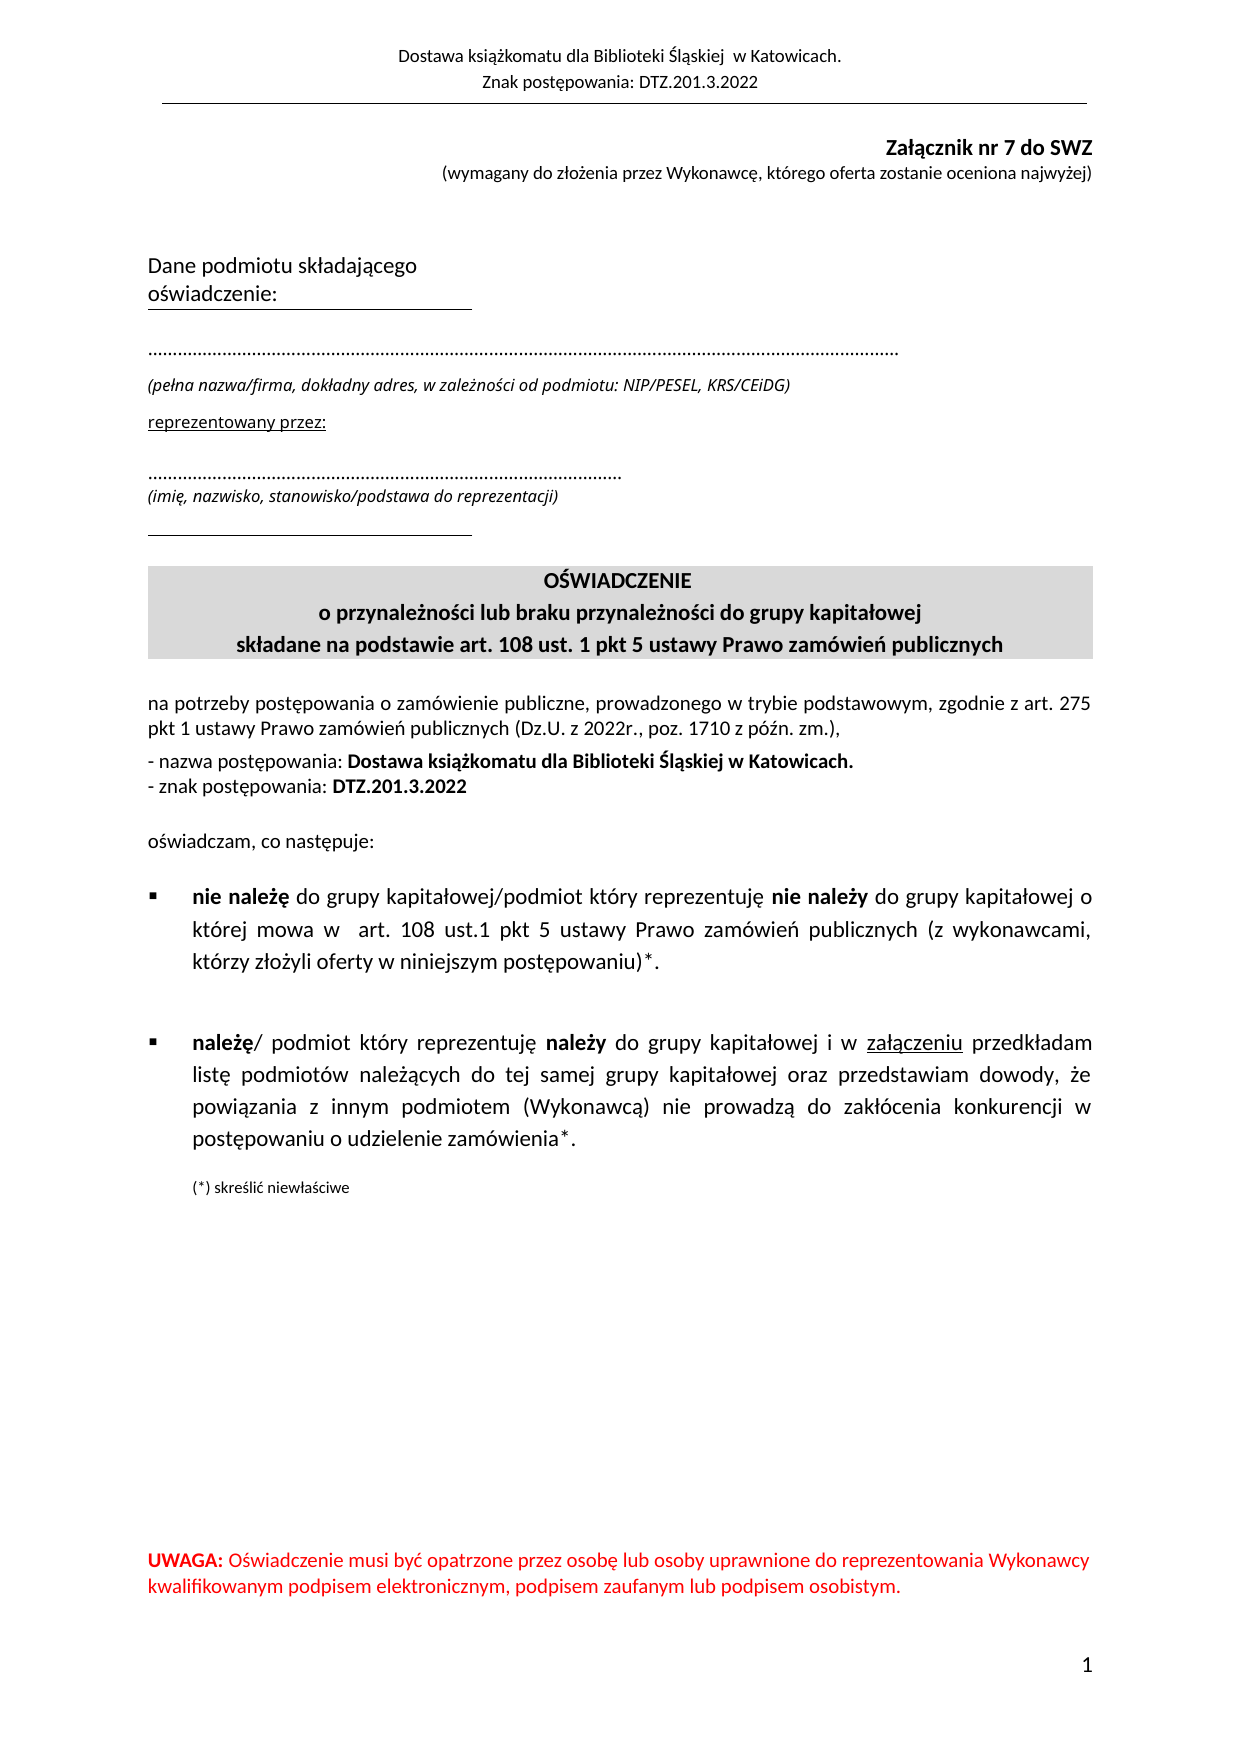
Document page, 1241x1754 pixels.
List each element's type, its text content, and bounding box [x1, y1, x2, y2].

text składane na podstawie art. 108 ust. 1 pkt 5 ustawy Prawo zamówień publicznych [148, 631, 1093, 659]
text UWAGA: Oświadczenie musi być opatrzone przez osobę lub osoby uprawnione do reprezentowania Wykonawcy kwalifikowanym podpisem elektronicznym, podpisem zaufanym lub podpisem osobistym. [148, 1548, 1093, 1598]
list nie należę do grupy kapitałowej/podmiot który reprezentuję nie należy do grupy kapitałowej o której mowa w art. 108 ust.1 pkt 5 ustawy Prawo zamówień publicznych (z wykonawcami, którzy złożyli oferty w niniejszym postępowaniu)*. [148, 882, 1093, 975]
text (*) skreślić niewłaściwe [162, 1177, 1093, 1198]
text - nazwa postępowania: Dostawa książkomatu dla Biblioteki Śląskiej w Katowicach. [148, 748, 1093, 774]
text Dane podmiotu składającego oświadczenie: [148, 251, 472, 309]
text - znak postępowania: DTZ.201.3.2022 [148, 774, 1093, 799]
text OŚWIADCZENIE [148, 566, 1093, 594]
text na potrzeby postępowania o zamówienie publiczne, prowadzonego w trybie podstawowym, zgodnie z art. 275 pkt 1 ustawy Prawo zamówień publicznych (Dz.U. z 2022r., poz. 1710 z późn. zm.), [148, 690, 1093, 741]
text (wymagany do złożenia przez Wykonawcę, którego oferta zostanie oceniona najwyżej) [148, 161, 1093, 184]
text …………………………………………………………………………………………..………………………………………… [148, 335, 930, 361]
text Załącznik nr 7 do SWZ [148, 133, 1093, 161]
text (imię, nazwisko, stanowisko/podstawa do reprezentacji) [148, 484, 620, 507]
text oświadczam, co następuje: [148, 828, 1093, 854]
list należę/ podmiot który reprezentuję należy do grupy kapitałowej i w załączeniu przedkładam listę podmiotów należących do tej samej grupy kapitałowej oraz przedstawiam dowody, że powiązania z innym podmiotem (Wykonawcą) nie prowadzą do zakłócenia konkurencji w postępowaniu o udzielenie zamówienia*. [148, 1028, 1093, 1152]
text …………………………………………………………………………………… [148, 459, 650, 484]
text o przynależności lub braku przynależności do grupy kapitałowej [148, 598, 1093, 626]
text reprezentowany przez: [148, 411, 1093, 433]
text (pełna nazwa/firma, dokładny adres, w zależności od podmiotu: NIP/PESEL, KRS/CEiDG) [148, 373, 901, 396]
